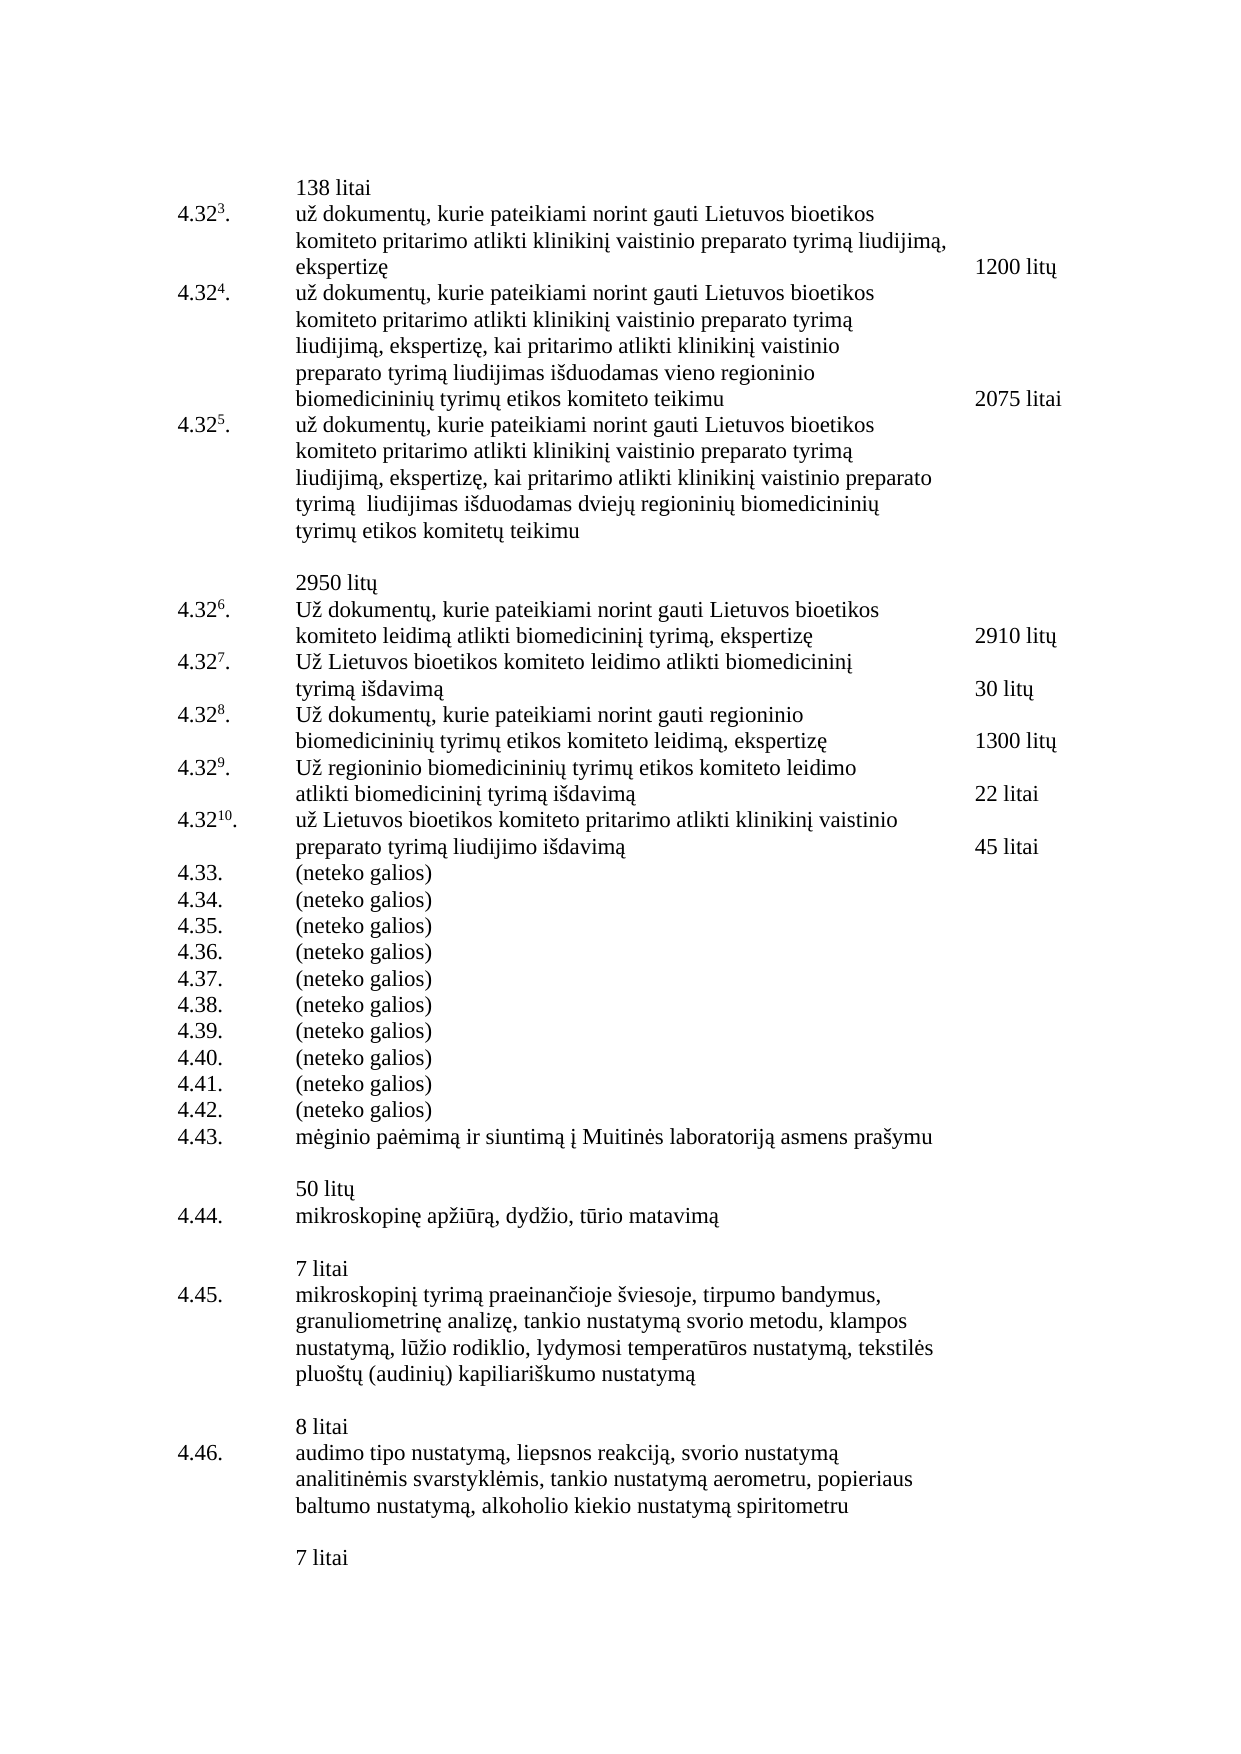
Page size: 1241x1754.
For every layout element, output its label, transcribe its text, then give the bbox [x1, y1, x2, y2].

text 4.328. Už dokumentų, kurie pateikiami norint gauti regioninio [177, 701, 1122, 727]
text 4.33. (neteko galios) [177, 859, 945, 886]
text 4.326. Už dokumentų, kurie pateikiami norint gauti Lietuvos bioetikos [177, 596, 1122, 622]
text preparato tyrimą liudijimo išdavimą 45 litai [177, 833, 1122, 859]
text 4.329. Už regioninio biomedicininių tyrimų etikos komiteto leidimo [177, 754, 1122, 780]
text preparato tyrimą liudijimas išduodamas vieno regioninio [177, 358, 1122, 385]
text komiteto pritarimo atlikti klinikinį vaistinio preparato tyrimą [177, 306, 1122, 332]
text 4.327. Už Lietuvos bioetikos komiteto leidimo atlikti biomedicininį [177, 648, 1122, 675]
text 4.40. (neteko galios) [177, 1044, 945, 1070]
text biomedicininių tyrimų etikos komiteto leidimą, ekspertizę 1300 litų [177, 727, 1122, 754]
text 4.36. (neteko galios) [177, 938, 945, 965]
text 4.38. (neteko galios) [177, 991, 945, 1017]
text 4.37. (neteko galios) [177, 965, 945, 991]
text 4.43. mėginio paėmimą ir siuntimą į Muitinės laboratoriją asmens prašymu 50 litų [177, 1123, 945, 1202]
text 4.42. (neteko galios) [177, 1096, 945, 1123]
text 138 litai [177, 148, 945, 200]
text 4.3210. už Lietuvos bioetikos komiteto pritarimo atlikti klinikinį vaistinio [177, 807, 1122, 833]
text 4.45. mikroskopinį tyrimą praeinančioje šviesoje, tirpumo bandymus, granuliometrinę analizę, tankio nustatymą svorio metodu, klampos nustatymą, lūžio rodiklio, lydymosi temperatūros nustatymą, tekstilės pluoštų (audinių) kapiliariškumo nustatymą 8 litai [177, 1281, 945, 1439]
text 4.34. (neteko galios) [177, 886, 945, 912]
text 4.324. už dokumentų, kurie pateikiami norint gauti Lietuvos bioetikos [177, 279, 1122, 306]
text liudijimą, ekspertizę, kai pritarimo atlikti klinikinį vaistinio [177, 332, 1122, 358]
text 4.39. (neteko galios) [177, 1017, 945, 1044]
text komiteto pritarimo atlikti klinikinį vaistinio preparato tyrimą liudijimą, [177, 227, 1122, 253]
text komiteto leidimą atlikti biomedicininį tyrimą, ekspertizę 2910 litų [177, 622, 1122, 648]
text 4.35. (neteko galios) [177, 912, 945, 938]
text 4.41. (neteko galios) [177, 1070, 945, 1096]
text 4.325. už dokumentų, kurie pateikiami norint gauti Lietuvos bioetikos komiteto pritarimo atlikti klinikinį vaistinio preparato tyrimą liudijimą, ekspertizę, kai pritarimo atlikti klinikinį vaistinio preparato tyrimą liudijimas išduodamas dviejų regioninių biomedicininių tyrimų etikos komitetų teikimu 2950 litų [177, 411, 945, 596]
text atlikti biomedicininį tyrimą išdavimą 22 litai [177, 780, 1122, 807]
text 4.323. už dokumentų, kurie pateikiami norint gauti Lietuvos bioetikos [177, 200, 1122, 227]
text 4.44. mikroskopinę apžiūrą, dydžio, tūrio matavimą 7 litai [177, 1202, 945, 1281]
text tyrimą išdavimą 30 litų [177, 675, 1122, 701]
text ekspertizę 1200 litų [177, 253, 1122, 279]
text 4.46. audimo tipo nustatymą, liepsnos reakciją, svorio nustatymą analitinėmis svarstyklėmis, tankio nustatymą aerometru, popieriaus baltumo nustatymą, alkoholio kiekio nustatymą spiritometru 7 litai [177, 1439, 945, 1571]
text biomedicininių tyrimų etikos komiteto teikimu 2075 litai [177, 385, 1122, 411]
